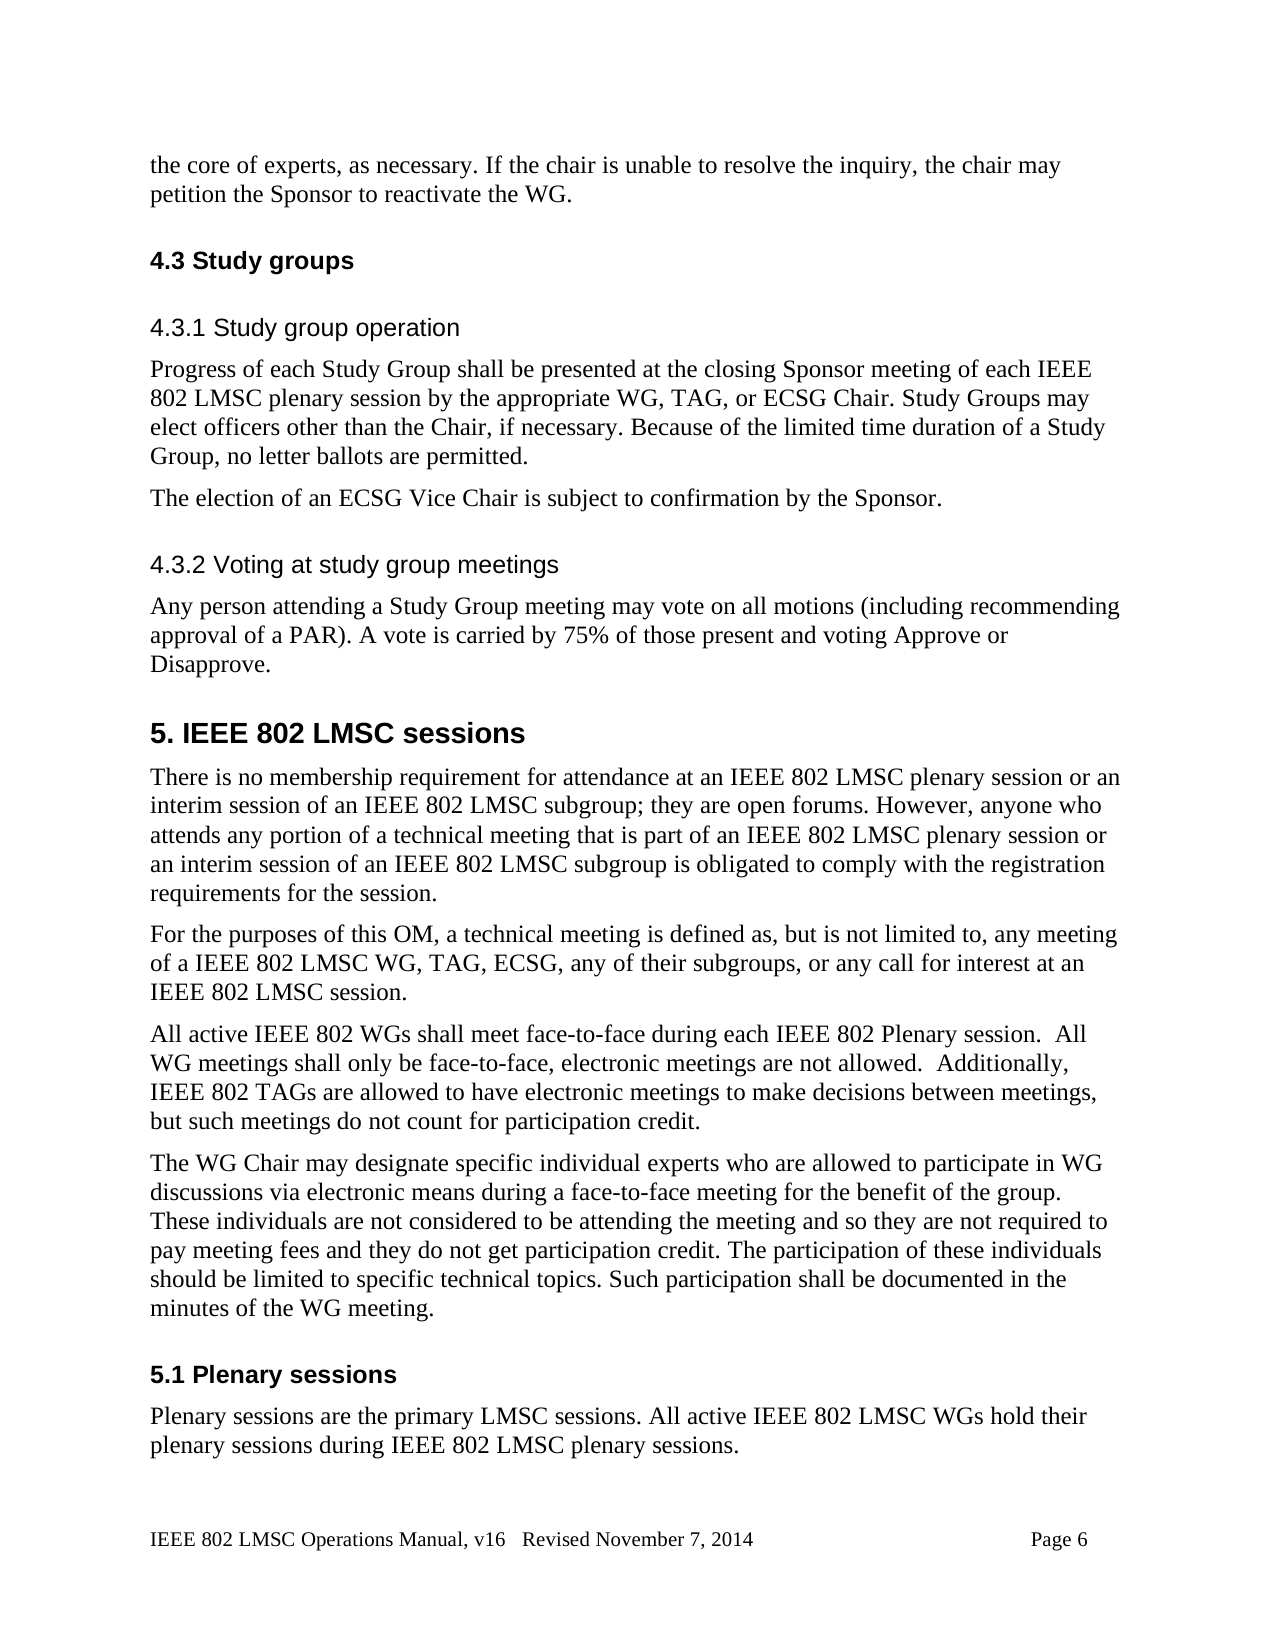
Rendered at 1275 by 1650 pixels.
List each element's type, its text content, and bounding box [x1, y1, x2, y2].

subtitle IEEE 802 LMSC sessions [150, 716, 1125, 749]
subtitle Plenary sessions [150, 1360, 1125, 1389]
text The election of an ECSG Vice Chair is subject to confirmation by the Sponsor. [150, 482, 1125, 512]
text Any person attending a Study Group meeting may vote on all motions (including recommending approval of a PAR). A vote is carried by 75% of those present and voting Approve or Disapprove. [150, 591, 1125, 678]
text Progress of each Study Group shall be presented at the closing Sponsor meeting of each IEEE 802 LMSC plenary session by the appropriate WG, TAG, or ECSG Chair. Study Groups may elect officers other than the Chair, if necessary. Because of the limited time duration of a Study Group, no letter ballots are permitted. [150, 354, 1125, 470]
text Plenary sessions are the primary LMSC sessions. All active IEEE 802 LMSC WGs hold their plenary sessions during IEEE 802 LMSC plenary sessions. [150, 1401, 1125, 1459]
subtitle Voting at study group meetings [150, 549, 1125, 579]
text the core of experts, as necessary. If the chair is unable to resolve the inquiry, the chair may petition the Sponsor to reactivate the WG. [150, 150, 1125, 208]
text There is no membership requirement for attendance at an IEEE 802 LMSC plenary session or an interim session of an IEEE 802 LMSC subgroup; they are open forums. However, anyone who attends any portion of a technical meeting that is part of an IEEE 802 LMSC plenary session or an interim session of an IEEE 802 LMSC subgroup is obligated to comply with the registration requirements for the session. [150, 761, 1125, 907]
text For the purposes of this OM, a technical meeting is defined as, but is not limited to, any meeting of a IEEE 802 LMSC WG, TAG, ECSG, any of their subgroups, or any call for interest at an IEEE 802 LMSC session. [150, 919, 1125, 1006]
text The WG Chair may designate specific individual experts who are allowed to participate in WG discussions via electronic means during a face-to-face meeting for the benefit of the group. These individuals are not considered to be attending the meeting and so they are not required to pay meeting fees and they do not get participation credit. The participation of these individuals should be limited to specific technical topics. Such participation shall be documented in the minutes of the WG meeting. [150, 1148, 1125, 1322]
text All active IEEE 802 WGs shall meet face-to-face during each IEEE 802 Plenary session. All WG meetings shall only be face-to-face, electronic meetings are not allowed. Additionally, IEEE 802 TAGs are allowed to have electronic meetings to make decisions between meetings, but such meetings do not count for participation credit. [150, 1019, 1125, 1135]
subtitle Study group operation [150, 313, 1125, 342]
subtitle Study groups [150, 246, 1125, 275]
